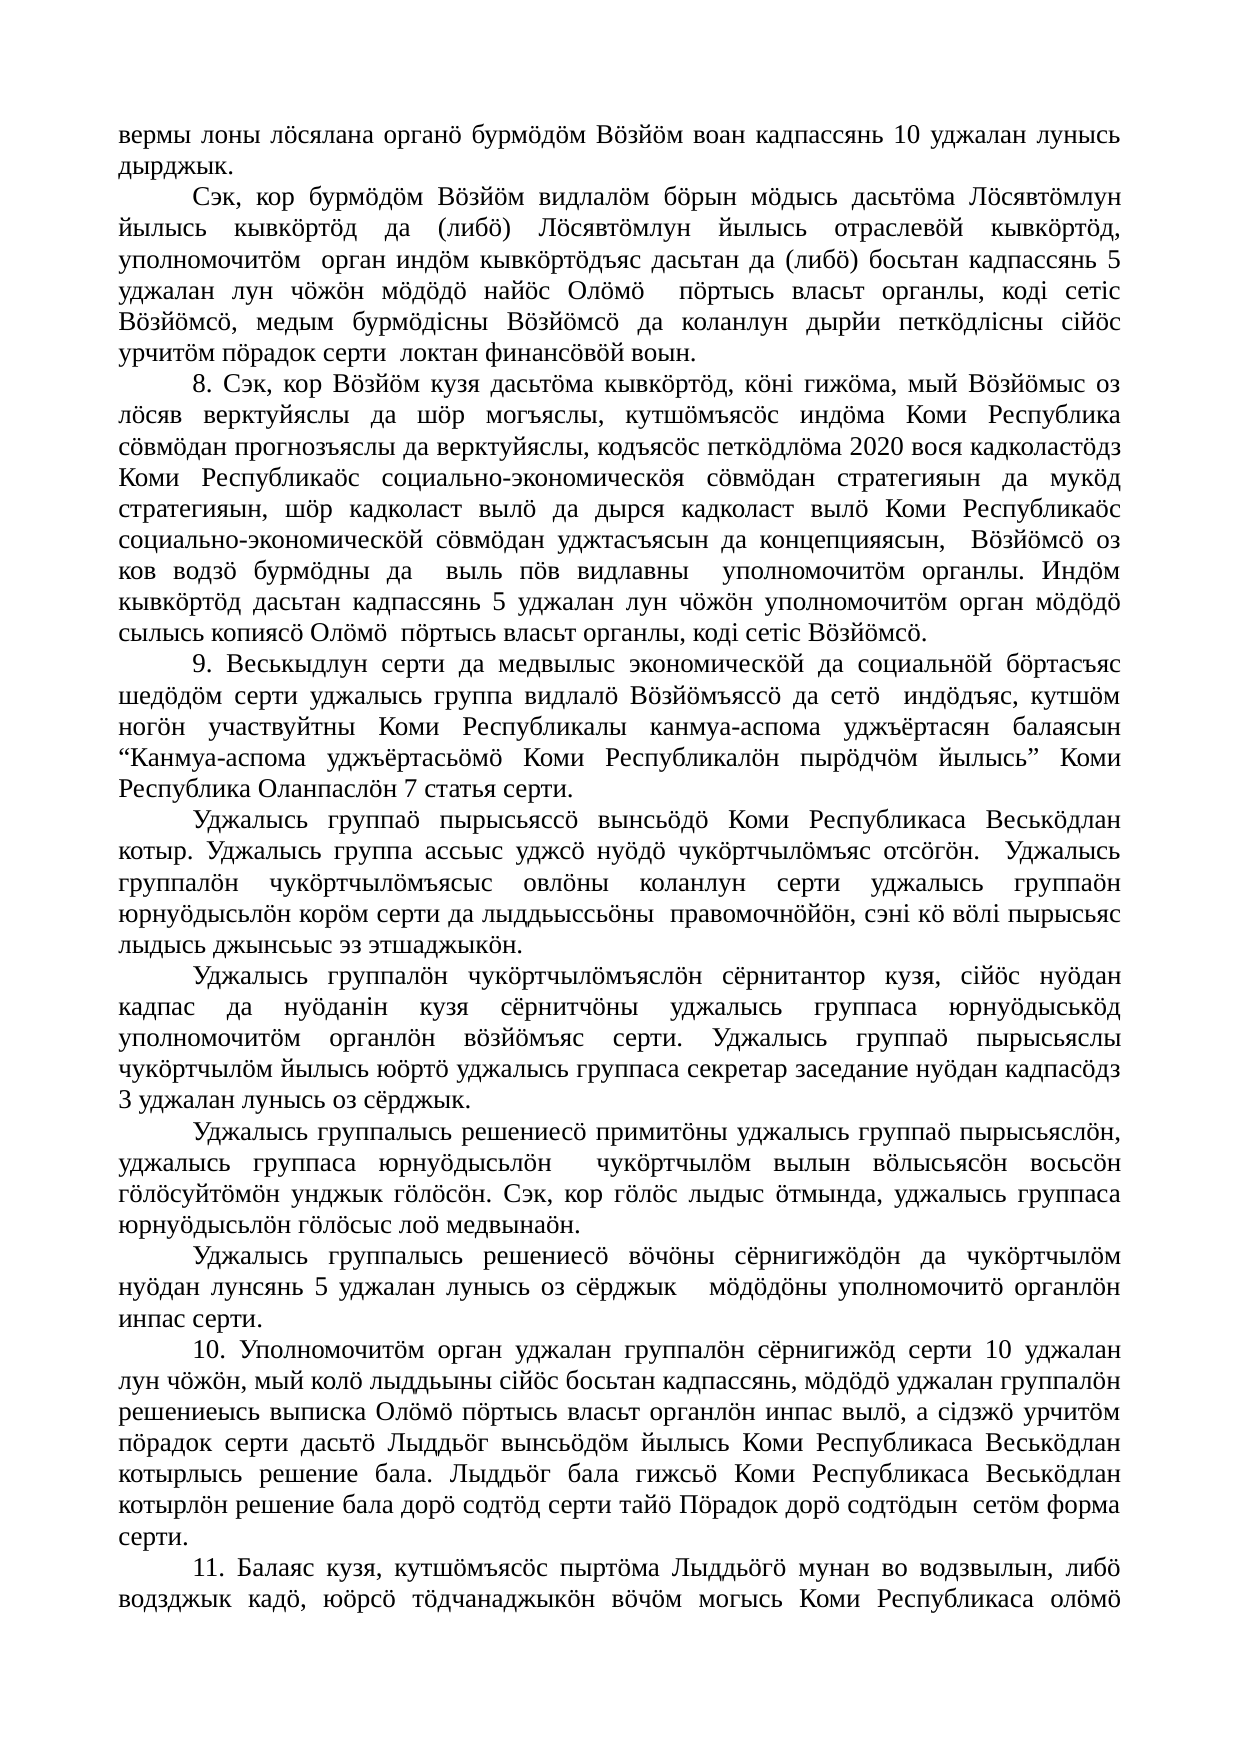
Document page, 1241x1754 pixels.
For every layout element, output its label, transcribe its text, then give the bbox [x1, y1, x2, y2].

text Уджалысь группалысь решениесӧ примитӧны уджалысь группаӧ пырысьяслӧн, уджалысь группаса юрнуӧдысьлӧн чукӧртчылӧм вылын вӧлысьясӧн восьсӧн гӧлӧсуйтӧмӧн унджык гӧлӧсӧн. Сэк, кор гӧлӧс лыдыс ӧтмында, уджалысь группаса юрнуӧдысьлӧн гӧлӧсыс лоӧ медвынаӧн. [118, 1115, 1122, 1239]
text 9. Веськыдлун серти да медвылыс экономическӧй да социальнӧй бӧртасъяс шедӧдӧм серти уджалысь группа видлалӧ Вӧзйӧмъяссӧ да сетӧ индӧдъяс, кутшӧм ногӧн участвуйтны Коми Республикалы канмуа-аспома уджъёртасян балаясын “Канмуа-аспома уджъёртасьӧмӧ Коми Республикалӧн пырӧдчӧм йылысь” Коми Республика Оланпаслӧн 7 статья серти. [118, 648, 1122, 803]
text Уджалысь группалӧн чукӧртчылӧмъяслӧн сёрнитантор кузя, сійӧс нуӧдан кадпас да нуӧданін кузя сёрнитчӧны уджалысь группаса юрнуӧдыськӧд уполномочитӧм органлӧн вӧзйӧмъяс серти. Уджалысь группаӧ пырысьяслы чукӧртчылӧм йылысь юӧртӧ уджалысь группаса секретар заседание нуӧдан кадпасӧдз 3 уджалан лунысь оз сёрджык. [118, 959, 1122, 1115]
text Сэк, кор бурмӧдӧм Вӧзйӧм видлалӧм бӧрын мӧдысь дасьтӧма Лӧсявтӧмлун йылысь кывкӧртӧд да (либӧ) Лӧсявтӧмлун йылысь отраслевӧй кывкӧртӧд, уполномочитӧм орган индӧм кывкӧртӧдъяс дасьтан да (либӧ) босьтан кадпассянь 5 уджалан лун чӧжӧн мӧдӧдӧ найӧс Олӧмӧ пӧртысь власьт органлы, коді сетіс Вӧзйӧмсӧ, медым бурмӧдісны Вӧзйӧмсӧ да коланлун дырйи петкӧдлісны сійӧс урчитӧм пӧрадок серти локтан финансӧвӧй воын. [118, 180, 1122, 367]
text вермы лоны лӧсялана органӧ бурмӧдӧм Вӧзйӧм воан кадпассянь 10 уджалан лунысь дырджык. [118, 118, 1122, 180]
text Уджалысь группалысь решениесӧ вӧчӧны сёрнигижӧдӧн да чукӧртчылӧм нуӧдан лунсянь 5 уджалан лунысь оз сёрджык мӧдӧдӧны уполномочитӧ органлӧн инпас серти. [118, 1239, 1122, 1333]
text Уджалысь группаӧ пырысьяссӧ вынсьӧдӧ Коми Республикаса Веськӧдлан котыр. Уджалысь группа ассьыс уджсӧ нуӧдӧ чукӧртчылӧмъяс отсӧгӧн. Уджалысь группалӧн чукӧртчылӧмъясыс овлӧны коланлун серти уджалысь группаӧн юрнуӧдысьлӧн корӧм серти да лыддьыссьӧны правомочнӧйӧн, сэні кӧ вӧлі пырысьяс лыдысь джынсьыс эз этшаджыкӧн. [118, 803, 1122, 959]
text 11. Балаяс кузя, кутшӧмъясӧс пыртӧма Лыддьӧгӧ мунан во водзвылын, либӧ водзджык кадӧ, юӧрсӧ тӧдчанаджыкӧн вӧчӧм могысь Коми Республикаса олӧмӧ [118, 1551, 1122, 1613]
text 10. Уполномочитӧм орган уджалан группалӧн сёрнигижӧд серти 10 уджалан лун чӧжӧн, мый колӧ лыддьыны сійӧс босьтан кадпассянь, мӧдӧдӧ уджалан группалӧн решениеысь выписка Олӧмӧ пӧртысь власьт органлӧн инпас вылӧ, а сідзжӧ урчитӧм пӧрадок серти дасьтӧ Лыддьӧг вынсьӧдӧм йылысь Коми Республикаса Веськӧдлан котырлысь решение бала. Лыддьӧг бала гижсьӧ Коми Республикаса Веськӧдлан котырлӧн решение бала дорӧ содтӧд серти тайӧ Пӧрадок дорӧ содтӧдын сетӧм форма серти. [118, 1333, 1122, 1551]
text 8. Сэк, кор Вӧзйӧм кузя дасьтӧма кывкӧртӧд, кӧні гижӧма, мый Вӧзйӧмыс оз лӧсяв верктуйяслы да шӧр могъяслы, кутшӧмъясӧс индӧма Коми Республика сӧвмӧдан прогнозъяслы да верктуйяслы, кодъясӧс петкӧдлӧма 2020 вося кадколастӧдз Коми Республикаӧс социально-экономическӧя сӧвмӧдан стратегияын да мукӧд стратегияын, шӧр кадколаст вылӧ да дырся кадколаст вылӧ Коми Республикаӧс социально-экономическӧй сӧвмӧдан уджтасъясын да концепцияясын, Вӧзйӧмсӧ оз ков водзӧ бурмӧдны да выль пӧв видлавны уполномочитӧм органлы. Индӧм кывкӧртӧд дасьтан кадпассянь 5 уджалан лун чӧжӧн уполномочитӧм орган мӧдӧдӧ сылысь копиясӧ Олӧмӧ пӧртысь власьт органлы, коді сетіс Вӧзйӧмсӧ. [118, 367, 1122, 648]
